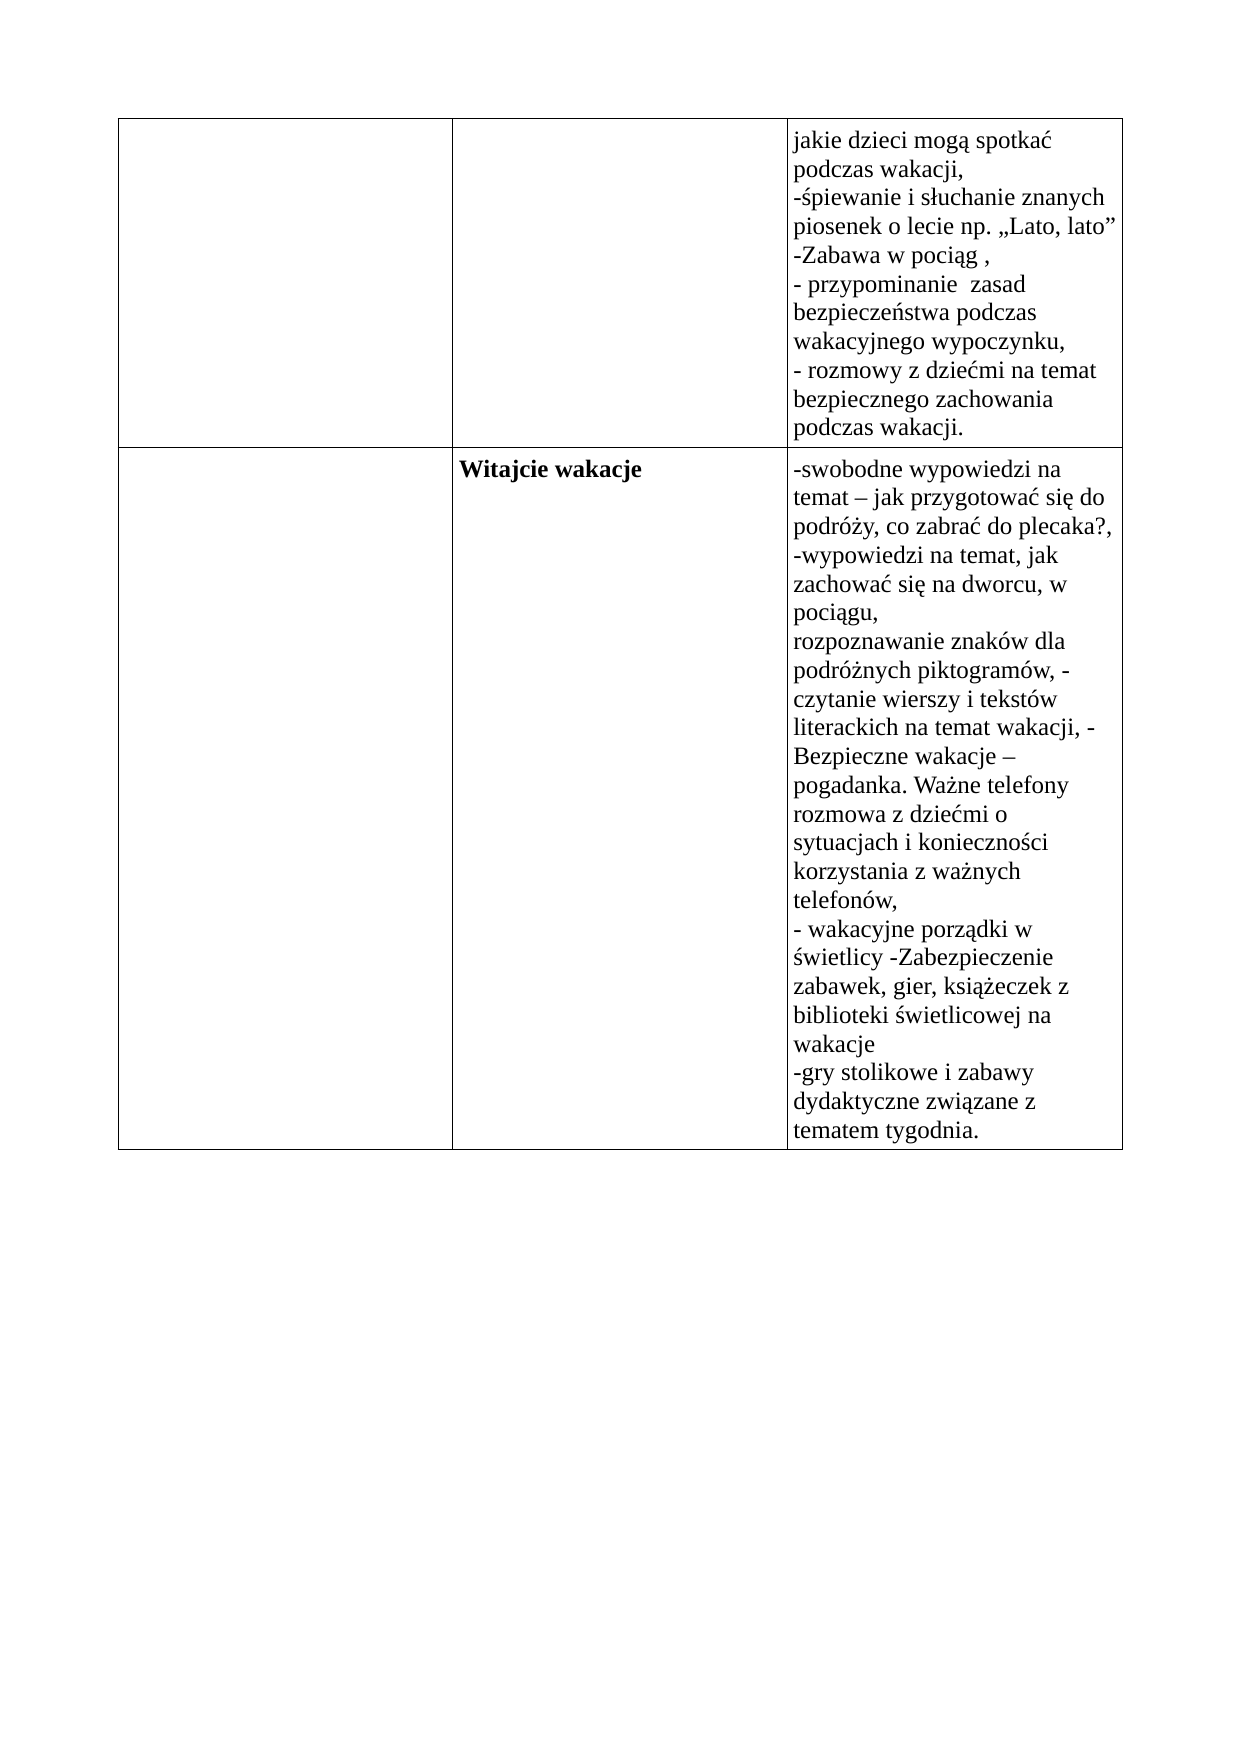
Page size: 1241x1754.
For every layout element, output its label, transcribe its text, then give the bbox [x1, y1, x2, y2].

table_cell Witajcie wakacje [453, 448, 787, 1149]
table_cell jakie dzieci mogą spotkać podczas wakacji, -śpiewanie i słuchanie znanych piosenek o lecie np. „Lato, lato” -Zabawa w pociąg , - przypominanie zasad bezpieczeństwa podczas wakacyjnego wypoczynku, - rozmowy z dziećmi na temat bezpiecznego zachowania podczas wakacji. [788, 119, 1122, 447]
table_cell -swobodne wypowiedzi na temat – jak przygotować się do podróży, co zabrać do plecaka?, -wypowiedzi na temat, jak zachować się na dworcu, w pociągu, rozpoznawanie znaków dla podróżnych piktogramów, -czytanie wierszy i tekstów literackich na temat wakacji, -Bezpieczne wakacje – pogadanka. Ważne telefony rozmowa z dziećmi o sytuacjach i konieczności korzystania z ważnych telefonów, - wakacyjne porządki w świetlicy -Zabezpieczenie zabawek, gier, książeczek z biblioteki świetlicowej na wakacje -gry stolikowe i zabawy dydaktyczne związane z tematem tygodnia. [788, 448, 1122, 1149]
table_cell [119, 119, 452, 447]
table_cell [453, 119, 787, 447]
table_cell [119, 448, 452, 1149]
